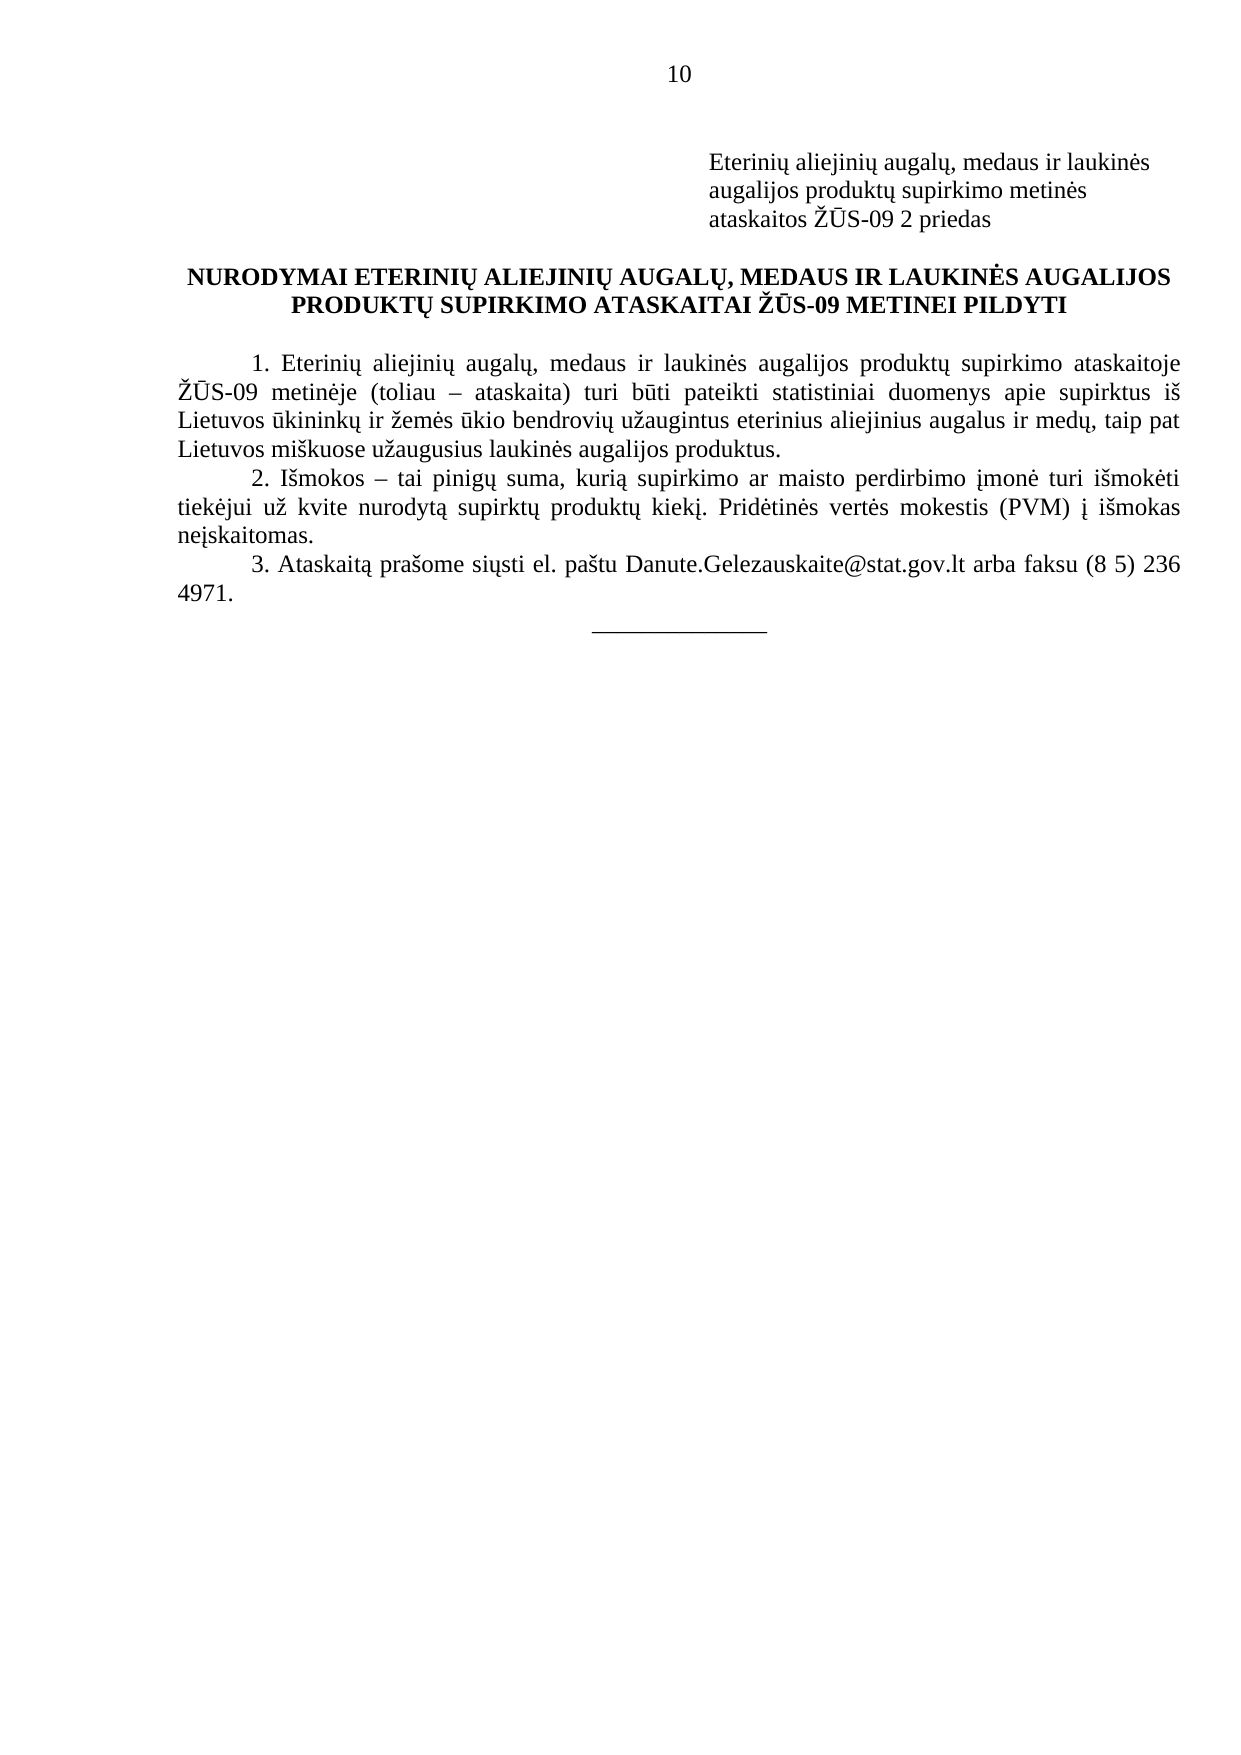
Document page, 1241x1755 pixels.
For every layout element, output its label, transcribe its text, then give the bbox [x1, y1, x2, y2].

text 1. Eterinių aliejinių augalų, medaus ir laukinės augalijos produktų supirkimo ataskaitoje ŽŪS-09 metinėje (toliau – ataskaita) turi būti pateikti statistiniai duomenys apie supirktus iš Lietuvos ūkininkų ir žemės ūkio bendrovių užaugintus eterinius aliejinius augalus ir medų, taip pat Lietuvos miškuose užaugusius laukinės augalijos produktus. [177, 348, 1181, 463]
text NURODYMAI ETERINIŲ ALIEJINIŲ AUGALŲ, MEDAUS IR LAUKINĖS AUGALIJOS PRODUKTŲ SUPIRKIMO ATASKAITAI ŽŪS-09 METINEI PILDYTI [177, 262, 1181, 319]
text augalijos produktų supirkimo metinės [177, 176, 1181, 204]
text 3. Ataskaitą prašome siųsti el. paštu Danute.Gelezauskaite@stat.gov.lt arba faksu (8 5) 236 4971. [177, 549, 1181, 607]
text Eterinių aliejinių augalų, medaus ir laukinės [177, 147, 1181, 176]
text ______________ [177, 607, 1181, 636]
text 2. Išmokos – tai pinigų suma, kurią supirkimo ar maisto perdirbimo įmonė turi išmokėti tiekėjui už kvite nurodytą supirktų produktų kiekį. Pridėtinės vertės mokestis (PVM) į išmokas neįskaitomas. [177, 463, 1181, 549]
text ataskaitos ŽŪS-09 2 priedas [177, 204, 1181, 233]
